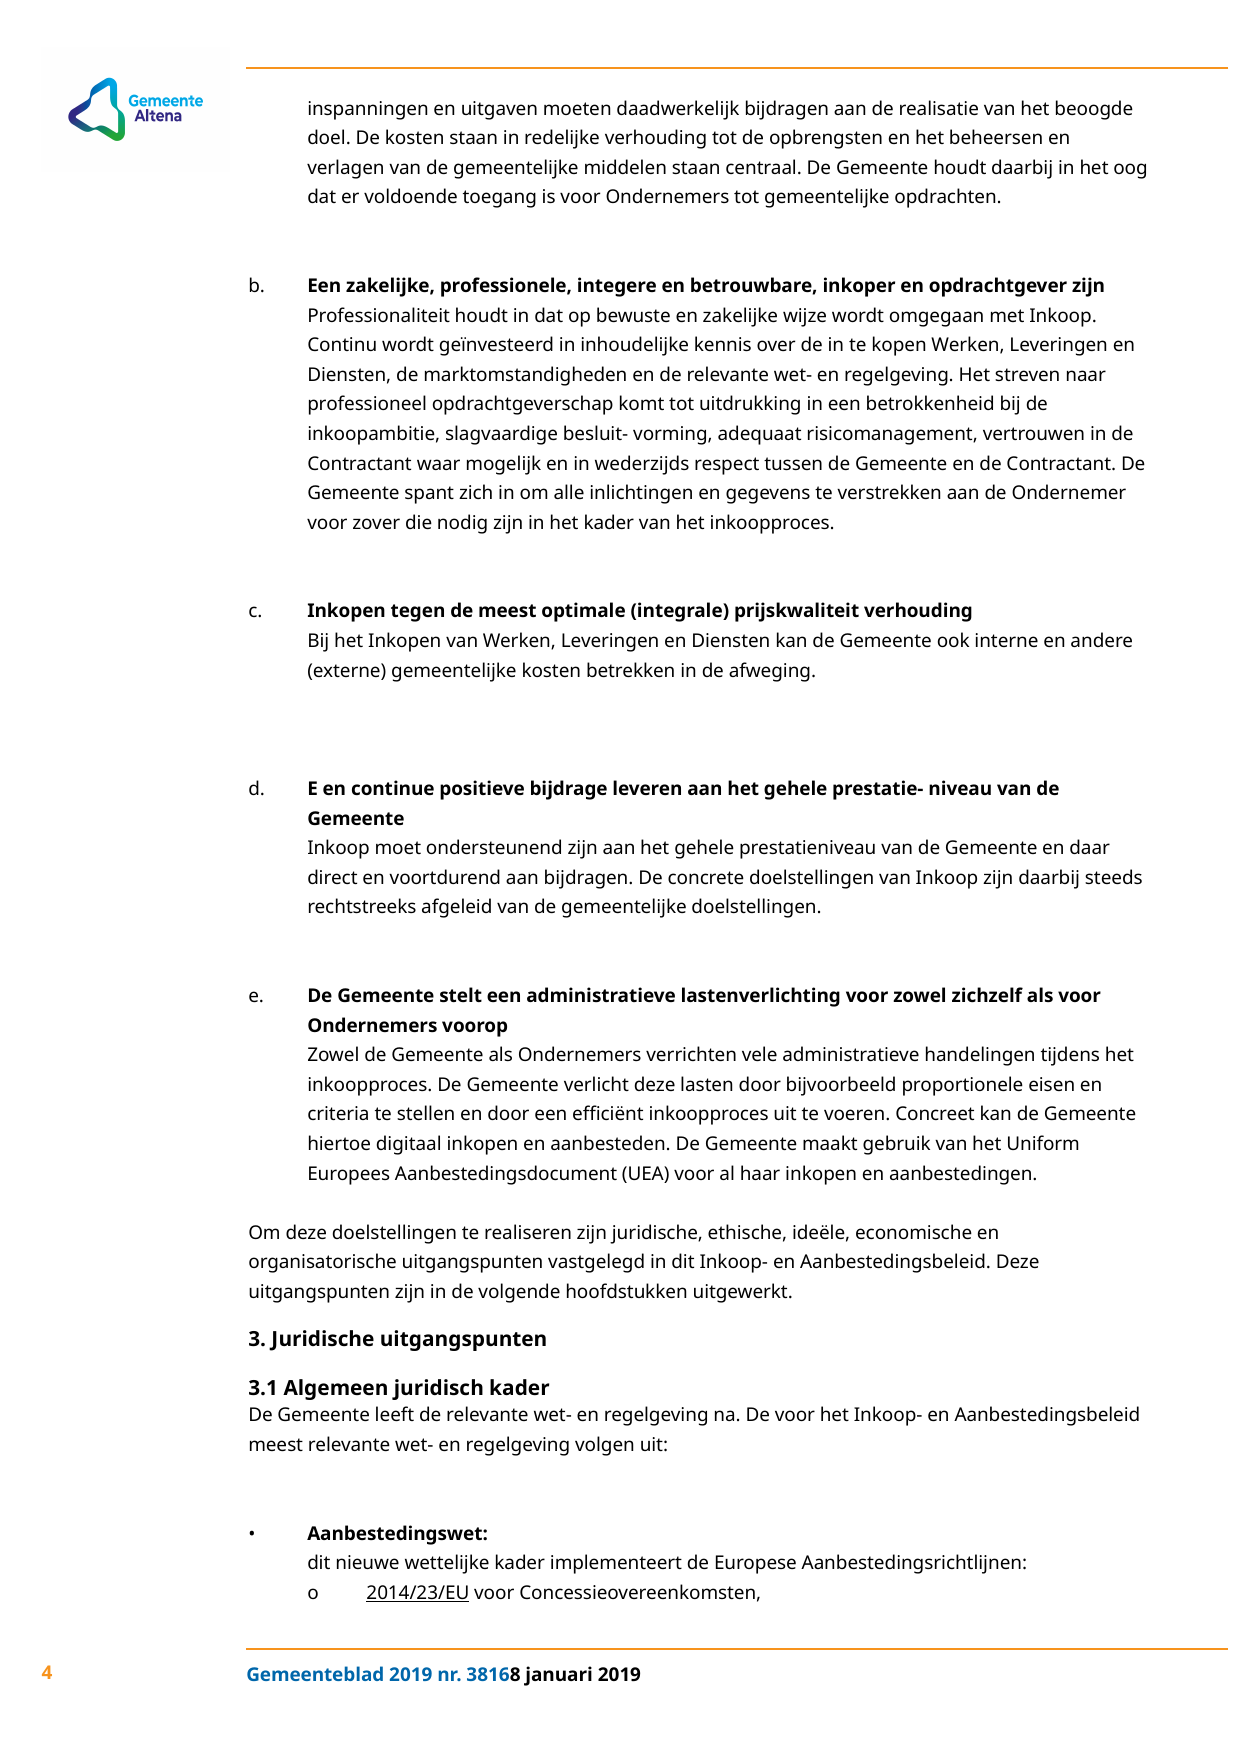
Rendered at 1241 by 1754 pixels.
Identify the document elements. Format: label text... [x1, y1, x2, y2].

list Bij het Inkopen van Werken, Leveringen en Diensten kan de Gemeente ook interne en andere (externe) gemeentelijke kosten betrekken in de afweging. [248, 627, 1152, 683]
picture [41, 47, 231, 172]
list E en continue positieve bijdrage leveren aan het gehele prestatie- niveau van de Gemeente [248, 775, 1152, 831]
list Zowel de Gemeente als Ondernemers verrichten vele administratieve handelingen tijdens het inkoopproces. De Gemeente verlicht deze lasten door bijvoorbeeld proportionele eisen en criteria te stellen en door een efficiënt inkoopproces uit te voeren. Concreet kan de Gemeente hiertoe digitaal inkopen en aanbesteden. De Gemeente maakt gebruik van het Uniform Europees Aanbestedingsdocument (UEA) voor al haar inkopen en aanbestedingen. [248, 1041, 1152, 1186]
text De Gemeente leeft de relevante wet- en regelgeving na. De voor het Inkoop- en Aanbestedingsbeleid meest relevante wet- en regelgeving volgen uit: [248, 1401, 1152, 1457]
text Om deze doelstellingen te realiseren zijn juridische, ethische, ideële, economische en organisatorische uitgangspunten vastgelegd in dit Inkoop- en Aanbestedingsbeleid. Deze uitgangspunten zijn in de volgende hoofdstukken uitgewerkt. [248, 1219, 1152, 1304]
list dit nieuwe wettelijke kader implementeert de Europese Aanbestedingsrichtlijnen: [248, 1549, 1152, 1575]
text 3. Juridische uitgangspunten [248, 1324, 1152, 1352]
list Professionaliteit houdt in dat op bewuste en zakelijke wijze wordt omgegaan met Inkoop. Continu wordt geïnvesteerd in inhoudelijke kennis over de in te kopen Werken, Leveringen en Diensten, de marktomstandigheden en de relevante wet- en regelgeving. Het streven naar professioneel opdrachtgeverschap komt tot uitdrukking in een betrokkenheid bij de inkoopambitie, slagvaardige besluit- vorming, adequaat risicomanagement, vertrouwen in de Contractant waar mogelijk en in wederzijds respect tussen de Gemeente en de Contractant. De Gemeente spant zich in om alle inlichtingen en gegevens te verstrekken aan de Ondernemer voor zover die nodig zijn in het kader van het inkoopproces. [248, 302, 1152, 535]
list Een zakelijke, professionele, integere en betrouwbare, inkoper en opdrachtgever zijn [248, 272, 1152, 298]
list De Gemeente stelt een administratieve lastenverlichting voor zowel zichzelf als voor Ondernemers voorop [248, 982, 1152, 1038]
list inspanningen en uitgaven moeten daadwerkelijk bijdragen aan de realisatie van het beoogde doel. De kosten staan in redelijke verhouding tot de opbrengsten en het beheersen en verlagen van de gemeentelijke middelen staan centraal. De Gemeente houdt daarbij in het oog dat er voldoende toegang is voor Ondernemers tot gemeentelijke opdrachten. [248, 95, 1152, 209]
list Inkopen tegen de meest optimale (integrale) prijskwaliteit verhouding [248, 598, 1152, 623]
list Aanbestedingswet: [248, 1520, 1152, 1546]
text 3.1 Algemeen juridisch kader [248, 1373, 1152, 1401]
list 2014/23/EU voor Concessieovereenkomsten, [307, 1579, 1152, 1605]
list Inkoop moet ondersteunend zijn aan het gehele prestatieniveau van de Gemeente en daar direct en voortdurend aan bijdragen. De concrete doelstellingen van Inkoop zijn daarbij steeds rechtstreeks afgeleid van de gemeentelijke doelstellingen. [248, 834, 1152, 919]
